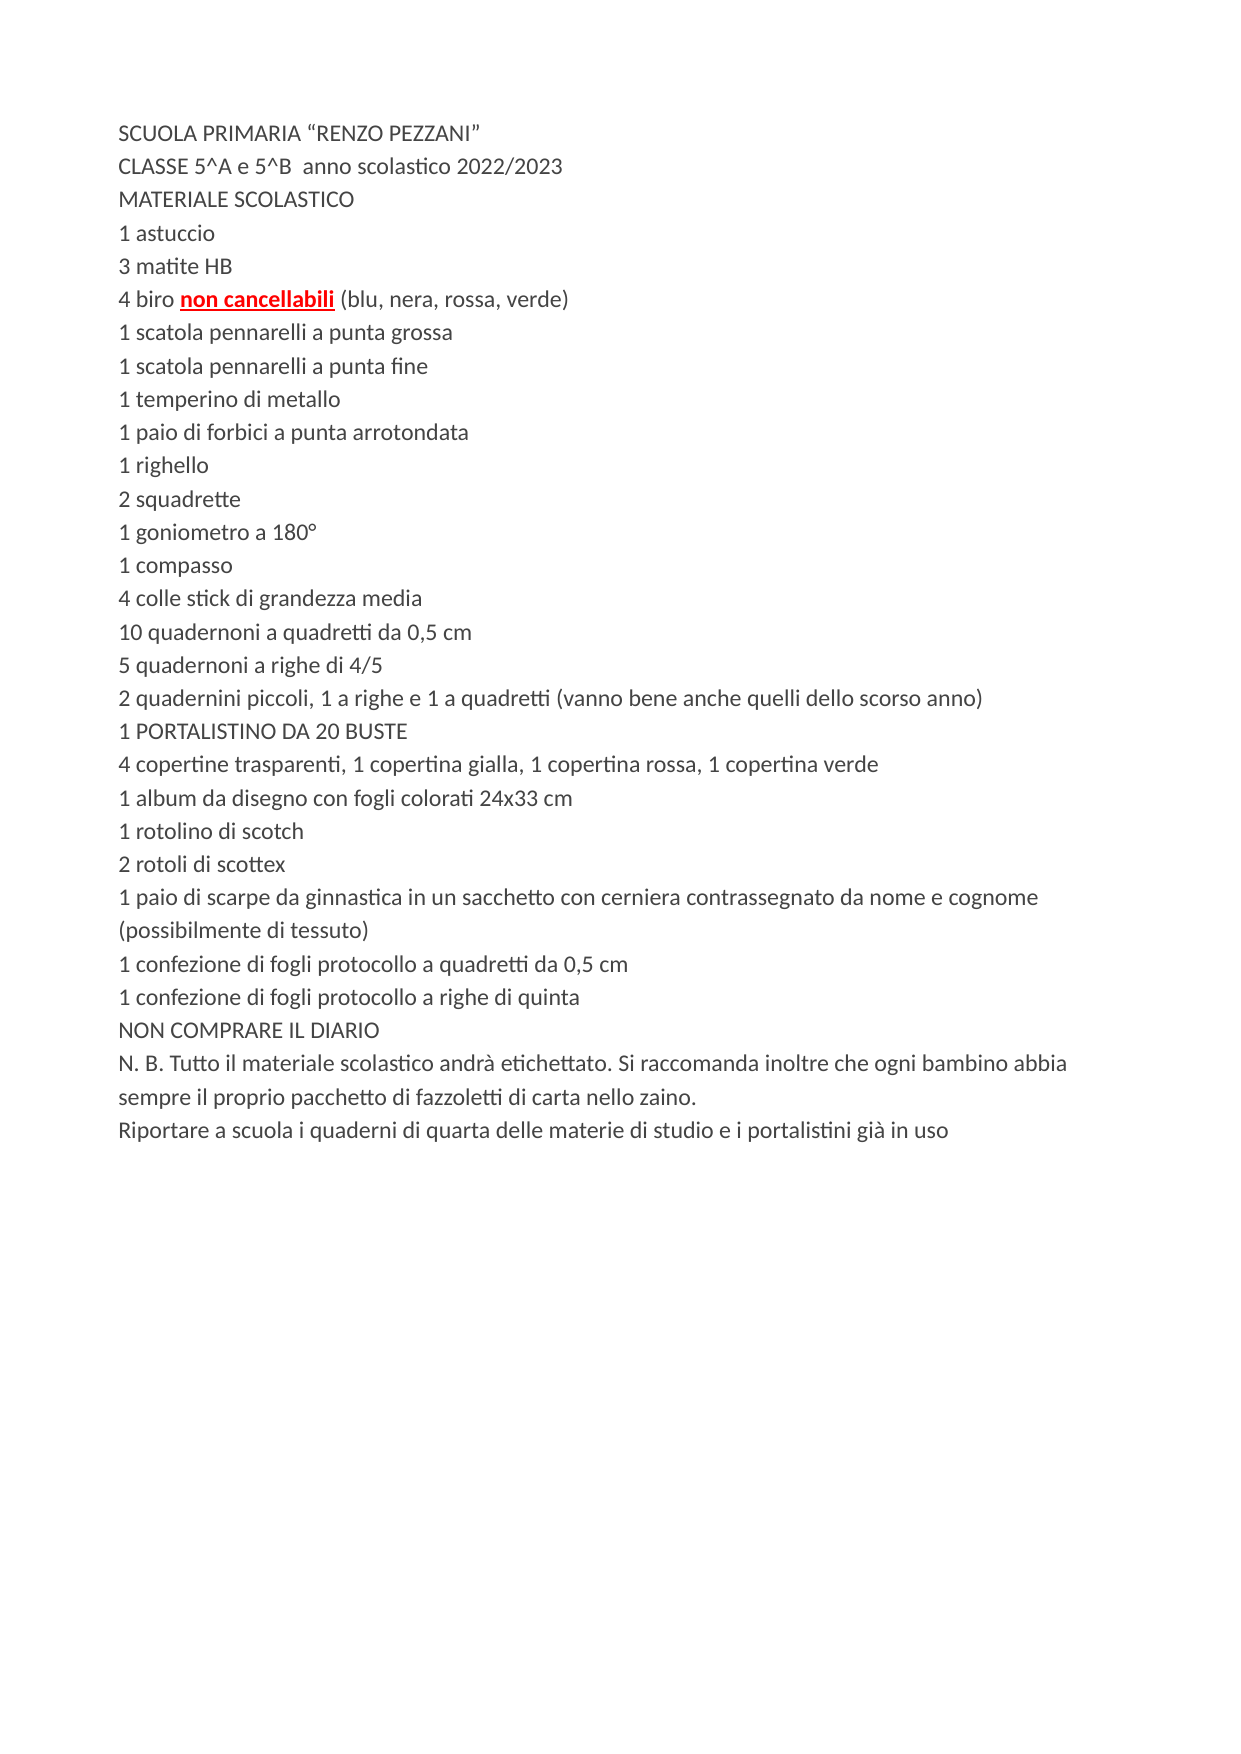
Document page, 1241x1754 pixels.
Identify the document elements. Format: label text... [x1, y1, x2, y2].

text 1 paio di forbici a punta arrotondata [118, 413, 1122, 446]
text 1 goniometro a 180° [118, 513, 1122, 546]
text 1 rotolino di scotch [118, 812, 1122, 845]
text 4 colle stick di grandezza media [118, 579, 1122, 613]
text 2 squadrette [118, 480, 1122, 513]
text 10 quadernoni a quadretti da 0,5 cm [118, 613, 1122, 646]
text 1 PORTALISTINO DA 20 BUSTE [118, 712, 1122, 746]
text 1 astuccio [118, 214, 1122, 247]
text 5 quadernoni a righe di 4/5 [118, 646, 1122, 679]
text 4 biro non cancellabili (blu, nera, rossa, verde) [118, 280, 1122, 313]
text 1 compasso [118, 546, 1122, 579]
text 1 paio di scarpe da ginnastica in un sacchetto con cerniera contrassegnato da nome e cognome (possibilmente di tessuto) [118, 878, 1122, 945]
text 3 matite HB [118, 247, 1122, 280]
text 4 copertine trasparenti, 1 copertina gialla, 1 copertina rossa, 1 copertina verde [118, 746, 1122, 779]
text 1 confezione di fogli protocollo a quadretti da 0,5 cm [118, 945, 1122, 978]
text Riportare a scuola i quaderni di quarta delle materie di studio e i portalistini già in uso [118, 1111, 1122, 1144]
text 1 album da disegno con fogli colorati 24x33 cm [118, 779, 1122, 812]
text 1 temperino di metallo [118, 380, 1122, 413]
text N. B. Tutto il materiale scolastico andrà etichettato. Si raccomanda inoltre che ogni bambino abbia sempre il proprio pacchetto di fazzoletti di carta nello zaino. [118, 1044, 1122, 1111]
text CLASSE 5^A e 5^B anno scolastico 2022/2023 [118, 147, 1122, 181]
text 1 confezione di fogli protocollo a righe di quinta [118, 978, 1122, 1011]
text 1 scatola pennarelli a punta grossa [118, 313, 1122, 347]
text 1 scatola pennarelli a punta fine [118, 347, 1122, 380]
text 1 righello [118, 446, 1122, 480]
text NON COMPRARE IL DIARIO [118, 1011, 1122, 1044]
text 2 rotoli di scottex [118, 845, 1122, 878]
text 2 quadernini piccoli, 1 a righe e 1 a quadretti (vanno bene anche quelli dello scorso anno) [118, 679, 1122, 712]
text MATERIALE SCOLASTICO [118, 181, 1122, 214]
text SCUOLA PRIMARIA “RENZO PEZZANI” [118, 118, 1122, 147]
